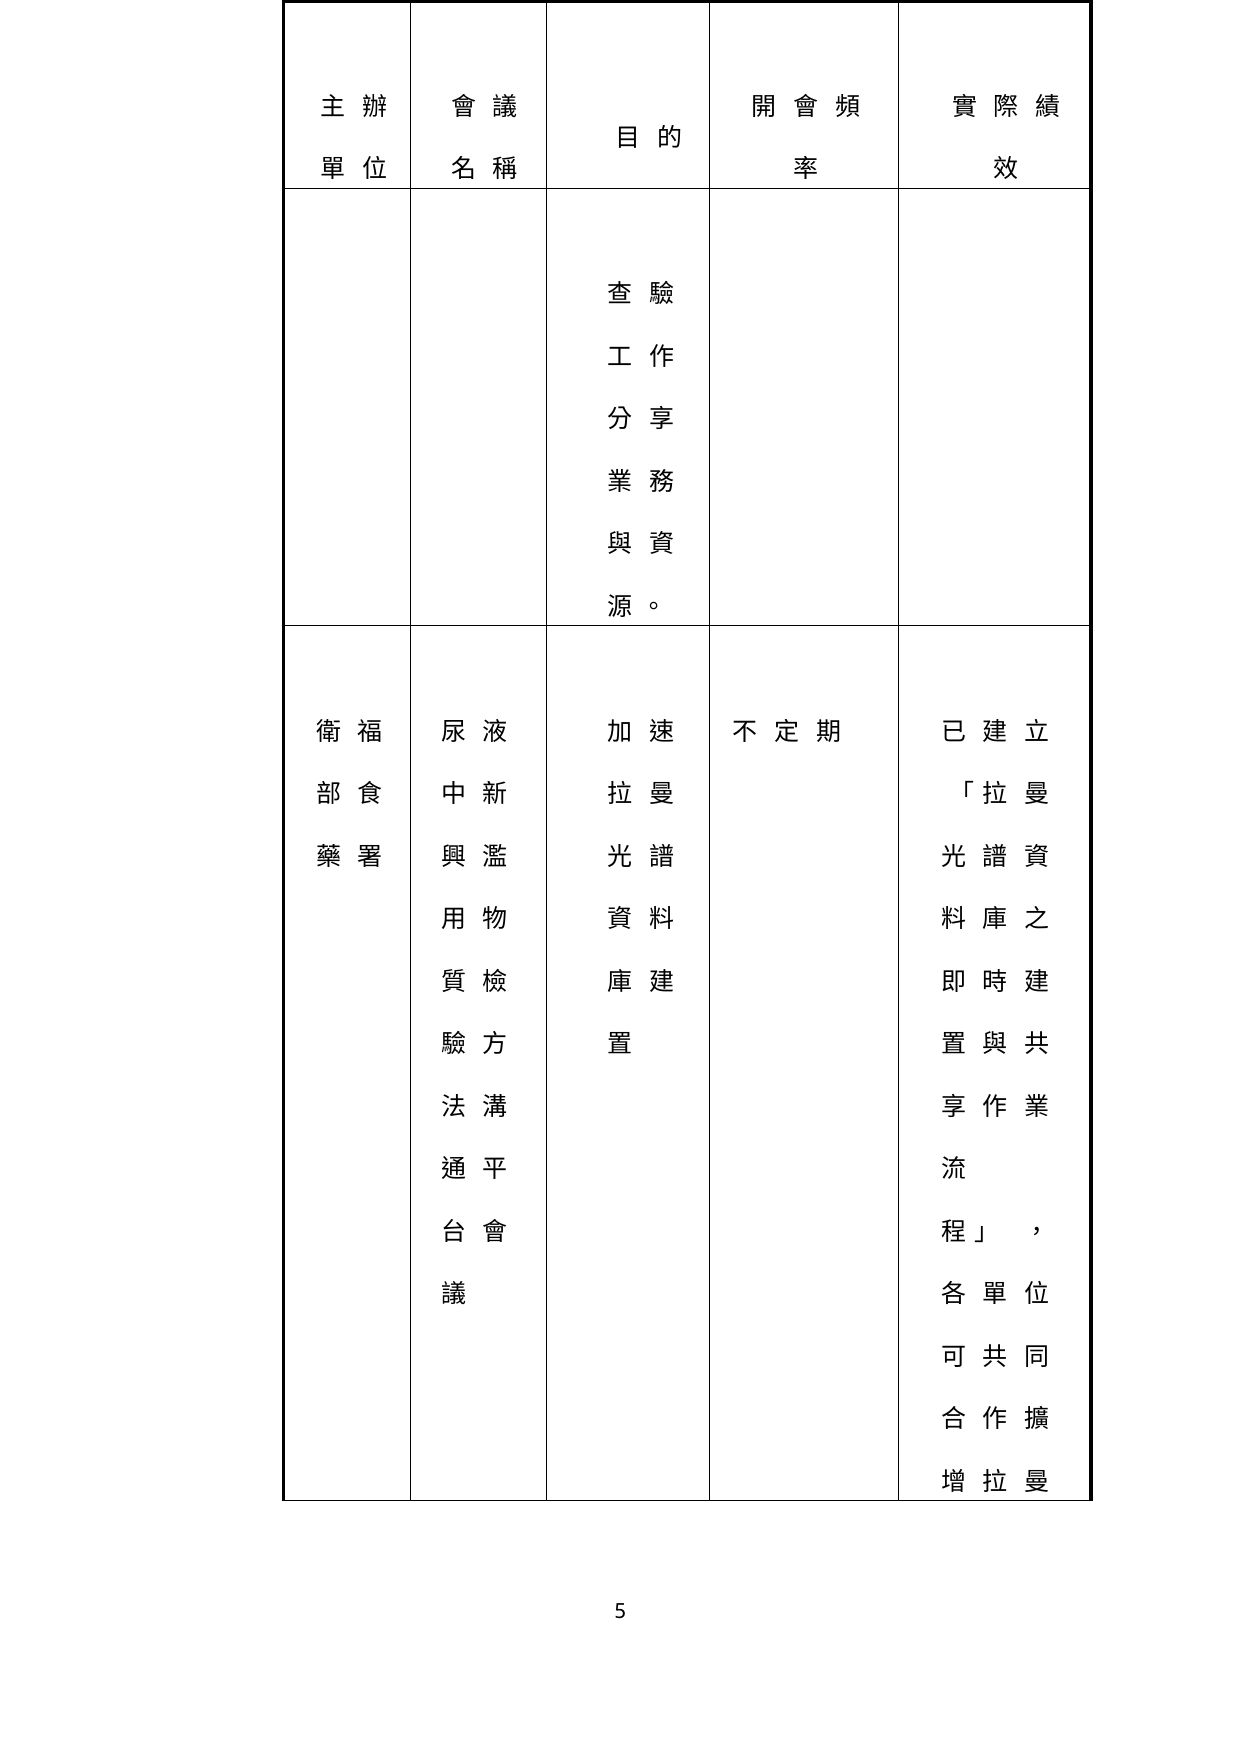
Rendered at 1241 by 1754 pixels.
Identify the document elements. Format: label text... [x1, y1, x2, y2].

table_header 會議名稱 [411, 3, 546, 187]
table_header 實際績效 [899, 3, 1089, 187]
table_cell 加速拉曼光譜資料庫建置 [547, 626, 709, 1500]
table_cell [899, 189, 1089, 625]
table_header 目的 [547, 3, 709, 187]
table_cell 尿液中新興濫用物質檢驗方法溝通平台會議 [411, 626, 546, 1500]
table_header 開會頻率 [710, 3, 898, 187]
table_cell 不定期 [710, 626, 898, 1500]
table_header 主辦單位 [285, 3, 410, 187]
table_cell 已建立「拉曼光譜資料庫之即時建置與共享作業流程」，各單位可共同合作擴增拉曼 [899, 626, 1089, 1500]
table_cell 查驗工作分享業務與資源。 [547, 189, 709, 625]
table_cell [285, 189, 410, 625]
table_cell [411, 189, 546, 625]
table_cell [710, 189, 898, 625]
table_cell 衛福部食藥署 [285, 626, 410, 1500]
